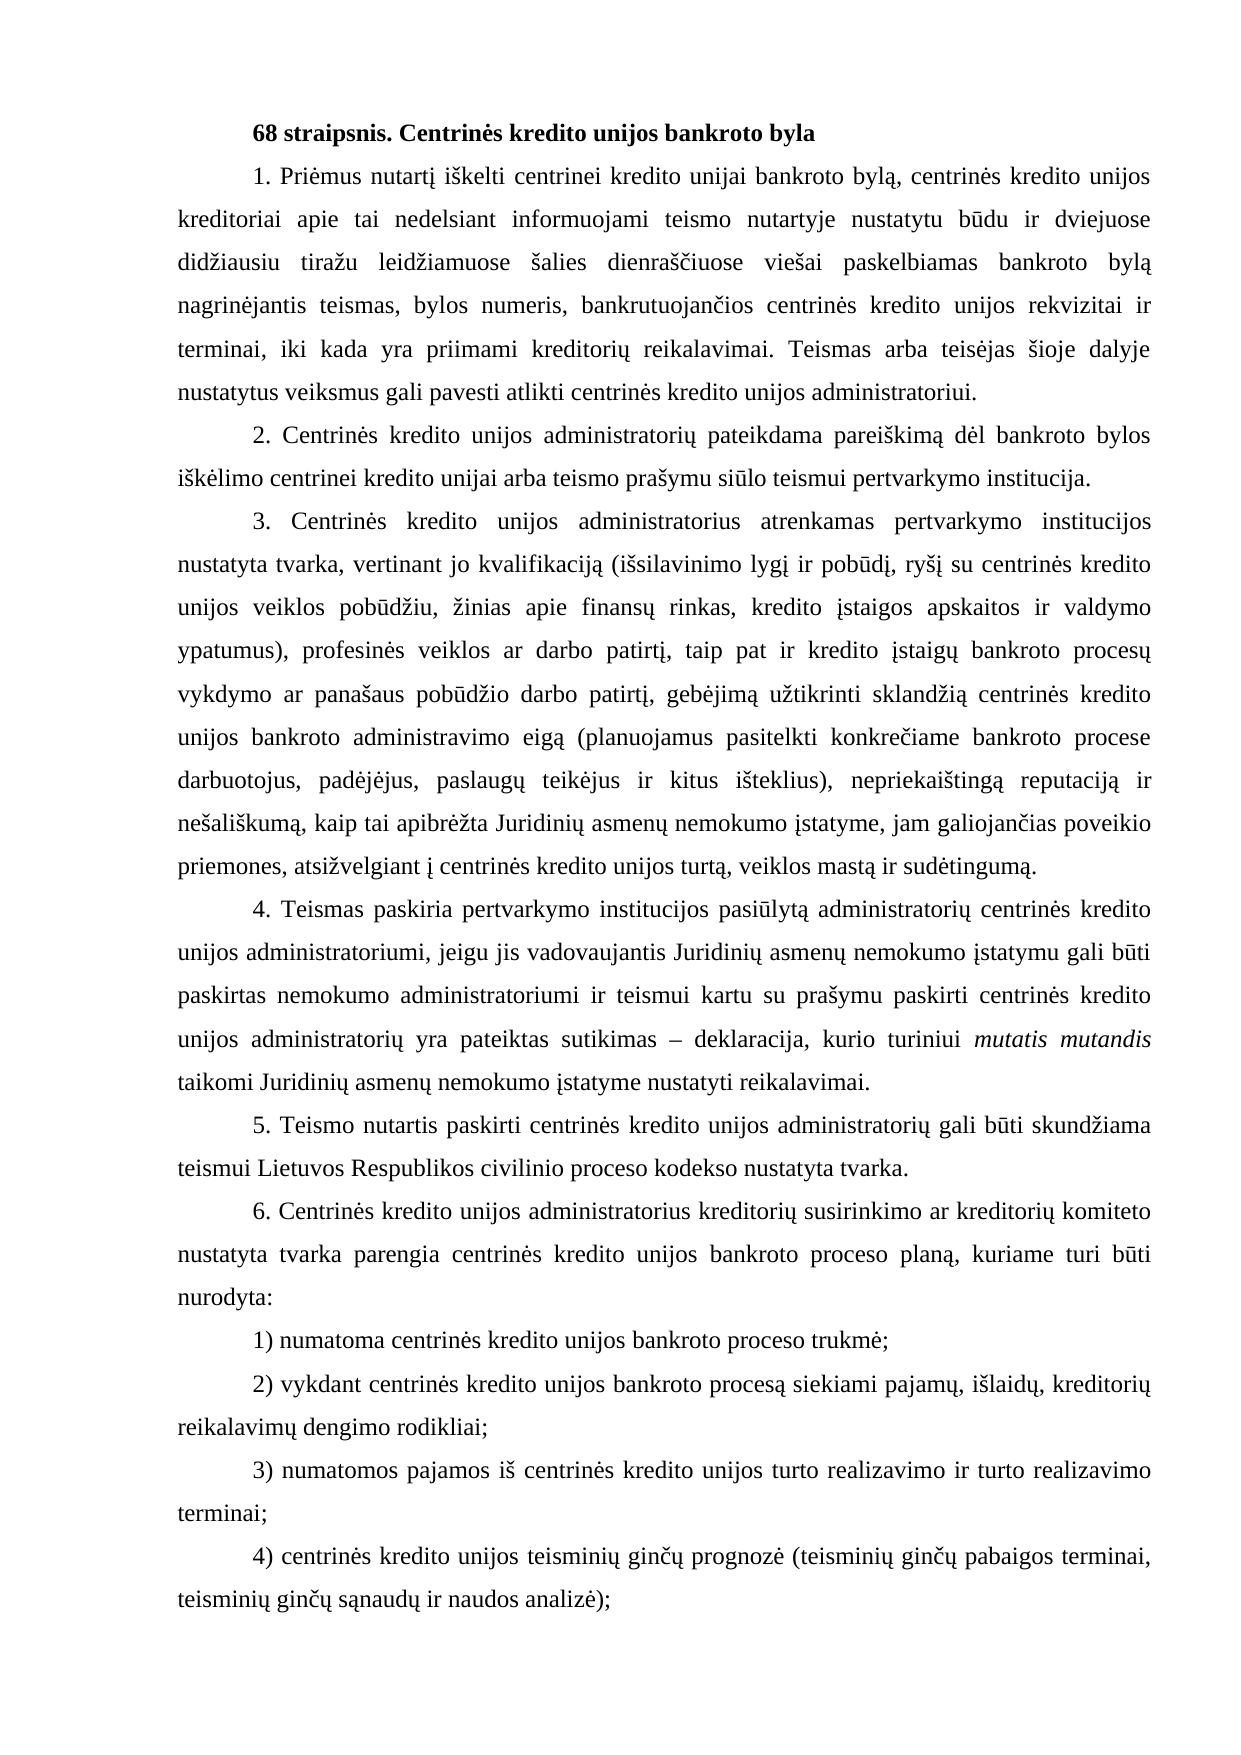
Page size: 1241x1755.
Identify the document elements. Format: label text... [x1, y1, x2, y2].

text 4. Teismas paskiria pertvarkymo institucijos pasiūlytą administratorių centrinės kredito unijos administratoriumi, jeigu jis vadovaujantis Juridinių asmenų nemokumo įstatymu gali būti paskirtas nemokumo administratoriumi ir teismui kartu su prašymu paskirti centrinės kredito unijos administratorių yra pateiktas sutikimas – deklaracija, kurio turiniui mutatis mutandis taikomi Juridinių asmenų nemokumo įstatyme nustatyti reikalavimai. [177, 894, 1152, 1096]
text 4) centrinės kredito unijos teisminių ginčų prognozė (teisminių ginčų pabaigos terminai, teisminių ginčų sąnaudų ir naudos analizė); [177, 1541, 1152, 1613]
text 1) numatoma centrinės kredito unijos bankroto proceso trukmė; [177, 1326, 1152, 1354]
text 3. Centrinės kredito unijos administratorius atrenkamas pertvarkymo institucijos nustatyta tvarka, vertinant jo kvalifikaciją (išsilavinimo lygį ir pobūdį, ryšį su centrinės kredito unijos veiklos pobūdžiu, žinias apie finansų rinkas, kredito įstaigos apskaitos ir valdymo ypatumus), profesinės veiklos ar darbo patirtį, taip pat ir kredito įstaigų bankroto procesų vykdymo ar panašaus pobūdžio darbo patirtį, gebėjimą užtikrinti sklandžią centrinės kredito unijos bankroto administravimo eigą (planuojamus pasitelkti konkrečiame bankroto procese darbuotojus, padėjėjus, paslaugų teikėjus ir kitus išteklius), nepriekaištingą reputaciją ir nešališkumą, kaip tai apibrėžta Juridinių asmenų nemokumo įstatyme, jam galiojančias poveikio priemones, atsižvelgiant į centrinės kredito unijos turtą, veiklos mastą ir sudėtingumą. [177, 506, 1152, 880]
text 6. Centrinės kredito unijos administratorius kreditorių susirinkimo ar kreditorių komiteto nustatyta tvarka parengia centrinės kredito unijos bankroto proceso planą, kuriame turi būti nurodyta: [177, 1196, 1152, 1311]
text 2. Centrinės kredito unijos administratorių pateikdama pareiškimą dėl bankroto bylos iškėlimo centrinei kredito unijai arba teismo prašymu siūlo teismui pertvarkymo institucija. [177, 420, 1152, 492]
text 68 straipsnis. Centrinės kredito unijos bankroto byla [177, 118, 1152, 147]
text 3) numatomos pajamos iš centrinės kredito unijos turto realizavimo ir turto realizavimo terminai; [177, 1455, 1152, 1527]
text 2) vykdant centrinės kredito unijos bankroto procesą siekiami pajamų, išlaidų, kreditorių reikalavimų dengimo rodikliai; [177, 1369, 1152, 1441]
text 1. Priėmus nutartį iškelti centrinei kredito unijai bankroto bylą, centrinės kredito unijos kreditoriai apie tai nedelsiant informuojami teismo nutartyje nustatytu būdu ir dviejuose didžiausiu tiražu leidžiamuose šalies dienraščiuose viešai paskelbiamas bankroto bylą nagrinėjantis teismas, bylos numeris, bankrutuojančios centrinės kredito unijos rekvizitai ir terminai, iki kada yra priimami kreditorių reikalavimai. Teismas arba teisėjas šioje dalyje nustatytus veiksmus gali pavesti atlikti centrinės kredito unijos administratoriui. [177, 161, 1152, 406]
text 5. Teismo nutartis paskirti centrinės kredito unijos administratorių gali būti skundžiama teismui Lietuvos Respublikos civilinio proceso kodekso nustatyta tvarka. [177, 1110, 1152, 1182]
